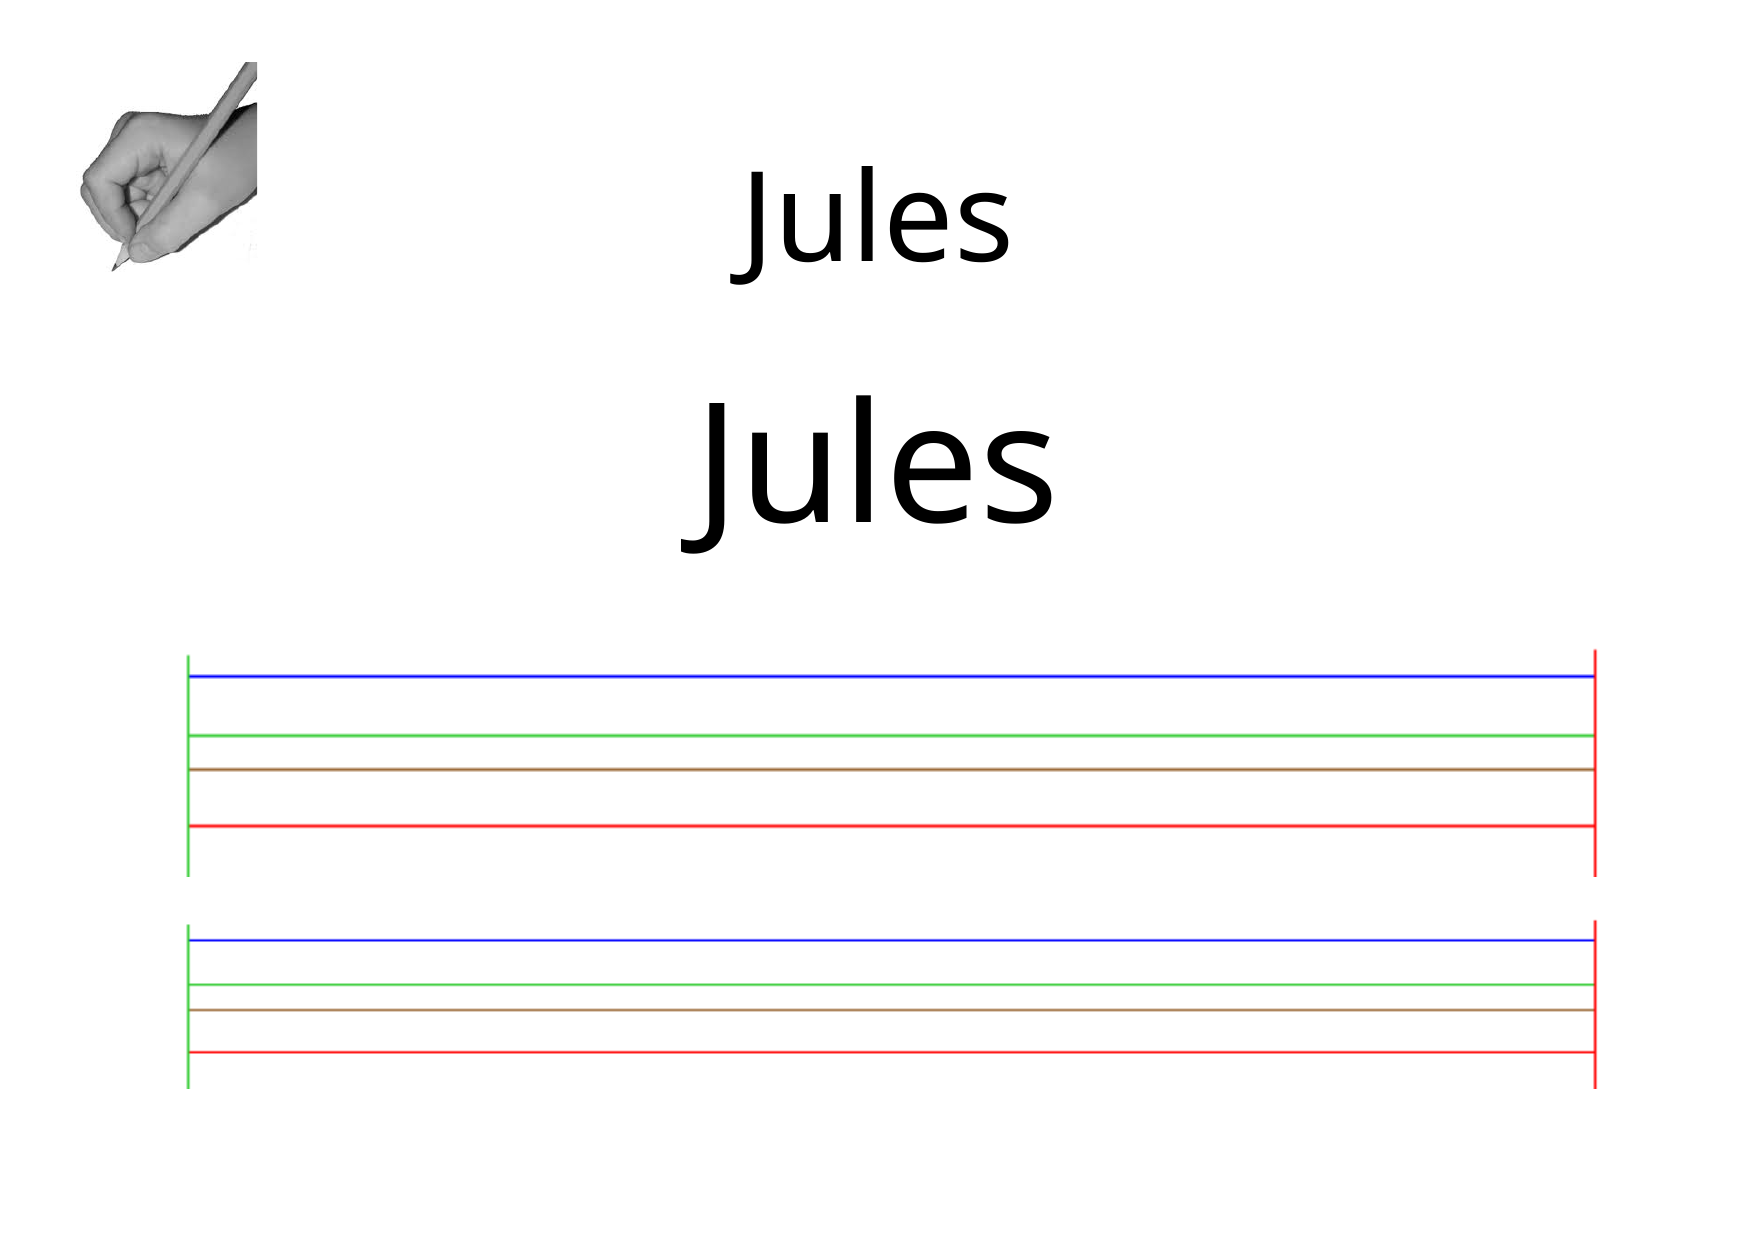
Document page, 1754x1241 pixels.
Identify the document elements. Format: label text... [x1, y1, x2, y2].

text Jules [148, 128, 1606, 298]
text Jules [148, 345, 1606, 572]
picture [61, 62, 258, 272]
